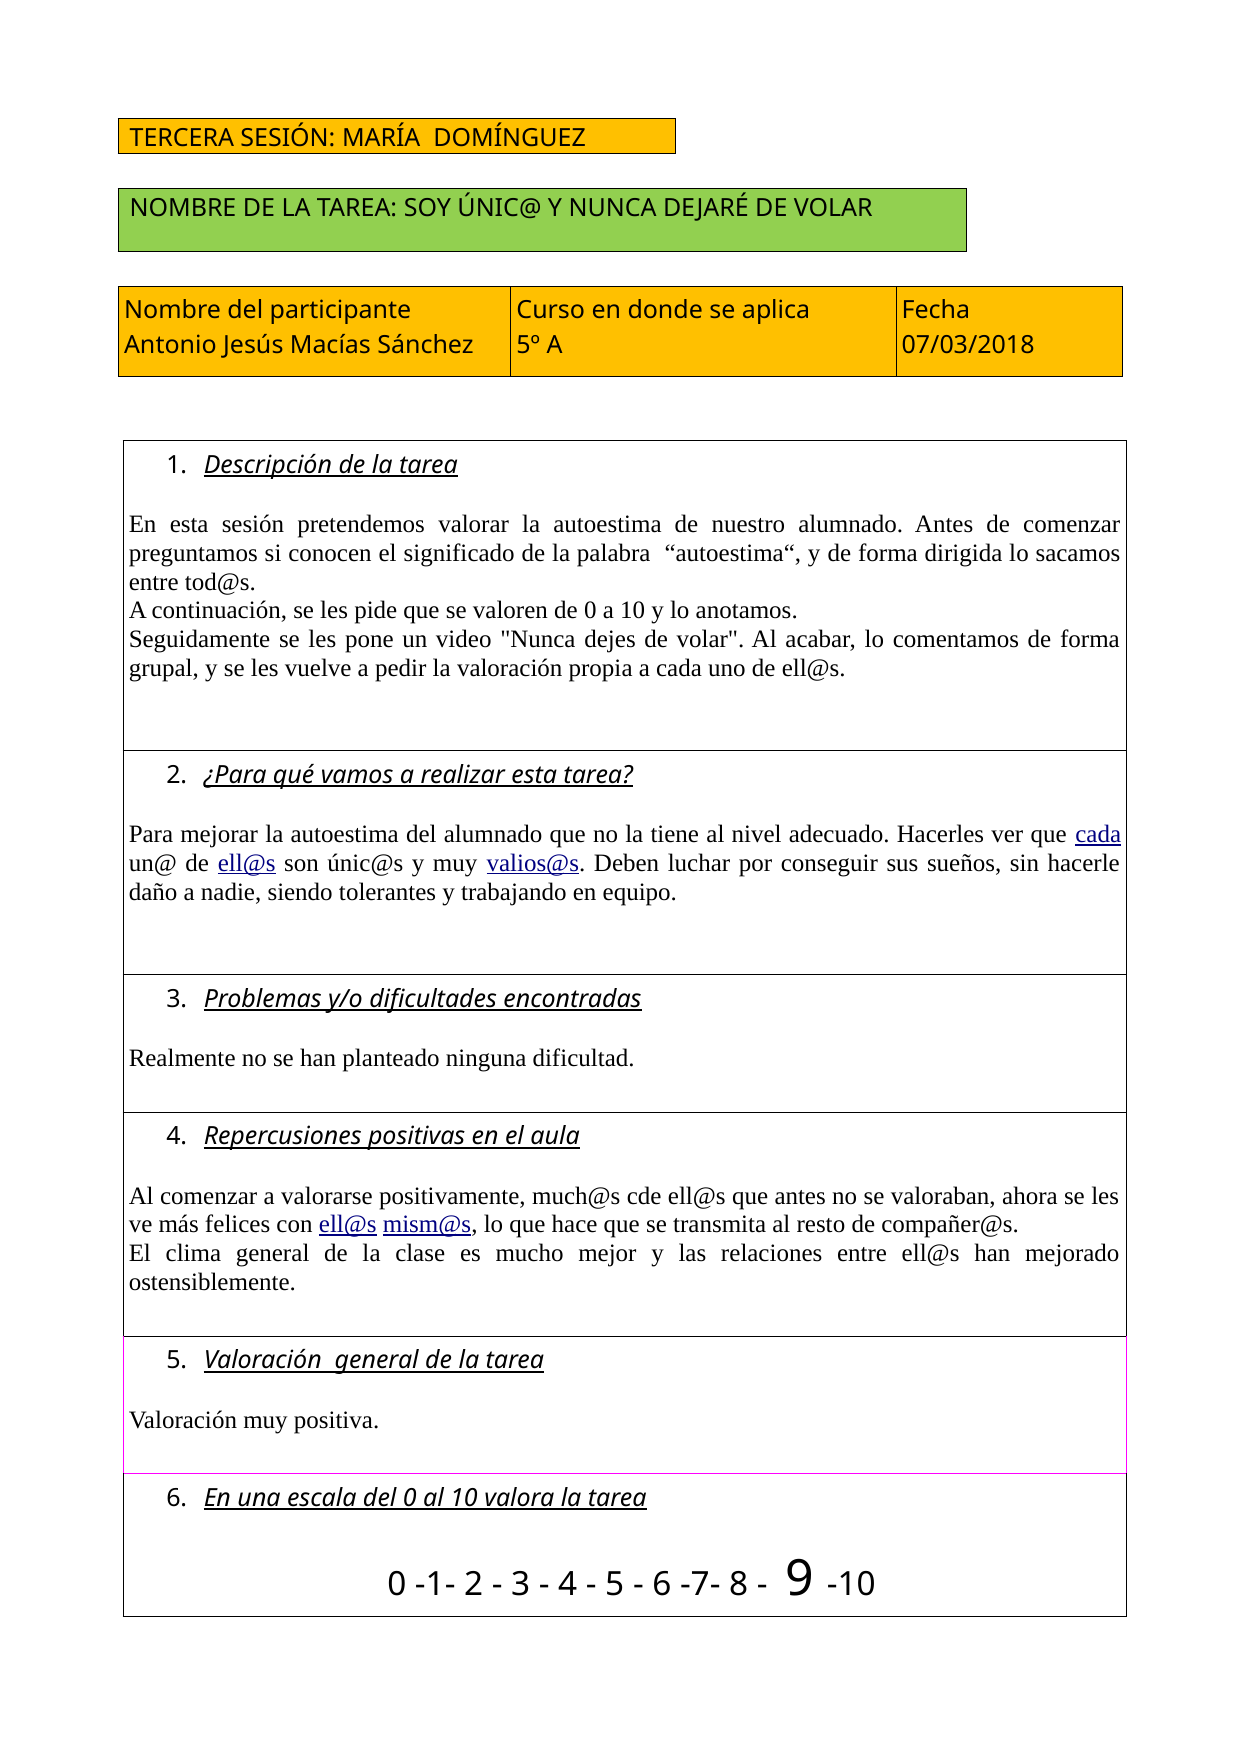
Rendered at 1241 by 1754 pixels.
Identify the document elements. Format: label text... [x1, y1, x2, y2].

table_header TERCERA SESIÓN: MARÍA DOMÍNGUEZ [119, 119, 675, 153]
table_header Nombre del participante Antonio Jesús Macías Sánchez [119, 287, 510, 376]
table_cell En una escala del 0 al 10 valora la tarea 0 -1- 2 - 3 - 4 - 5 - 6 -7- 8 - 9 -10 [124, 1474, 1126, 1616]
table_cell Repercusiones positivas en el aula Al comenzar a valorarse positivamente, much@s cde ell@s que antes no se valoraban, ahora se les ve más felices con ell@s mism@s, lo que hace que se transmita al resto de compañer@s. El clima general de la clase es mucho mejor y las relaciones entre ell@s han mejorado ostensiblemente. [124, 1113, 1126, 1336]
table_cell Problemas y/o dificultades encontradas Realmente no se han planteado ninguna dificultad. [124, 975, 1126, 1112]
table_header Fecha 07/03/2018 [897, 287, 1122, 376]
table_header NOMBRE DE LA TAREA: SOY ÚNIC@ Y NUNCA DEJARÉ DE VOLAR [119, 189, 966, 251]
table_cell Valoración general de la tarea Valoración muy positiva. [124, 1337, 1126, 1473]
table_cell ¿Para qué vamos a realizar esta tarea? Para mejorar la autoestima del alumnado que no la tiene al nivel adecuado. Hacerles ver que cada un@ de ell@s son únic@s y muy valios@s. Deben luchar por conseguir sus sueños, sin hacerle daño a nadie, siendo tolerantes y trabajando en equipo. [124, 751, 1126, 974]
table_header Descripción de la tarea En esta sesión pretendemos valorar la autoestima de nuestro alumnado. Antes de comenzar preguntamos si conocen el significado de la palabra “autoestima“, y de forma dirigida lo sacamos entre tod@s. A continuación, se les pide que se valoren de 0 a 10 y lo anotamos. Seguidamente se les pone un video "Nunca dejes de volar". Al acabar, lo comentamos de forma grupal, y se les vuelve a pedir la valoración propia a cada uno de ell@s. [124, 441, 1126, 750]
table_header Curso en donde se aplica 5º A [511, 287, 896, 376]
